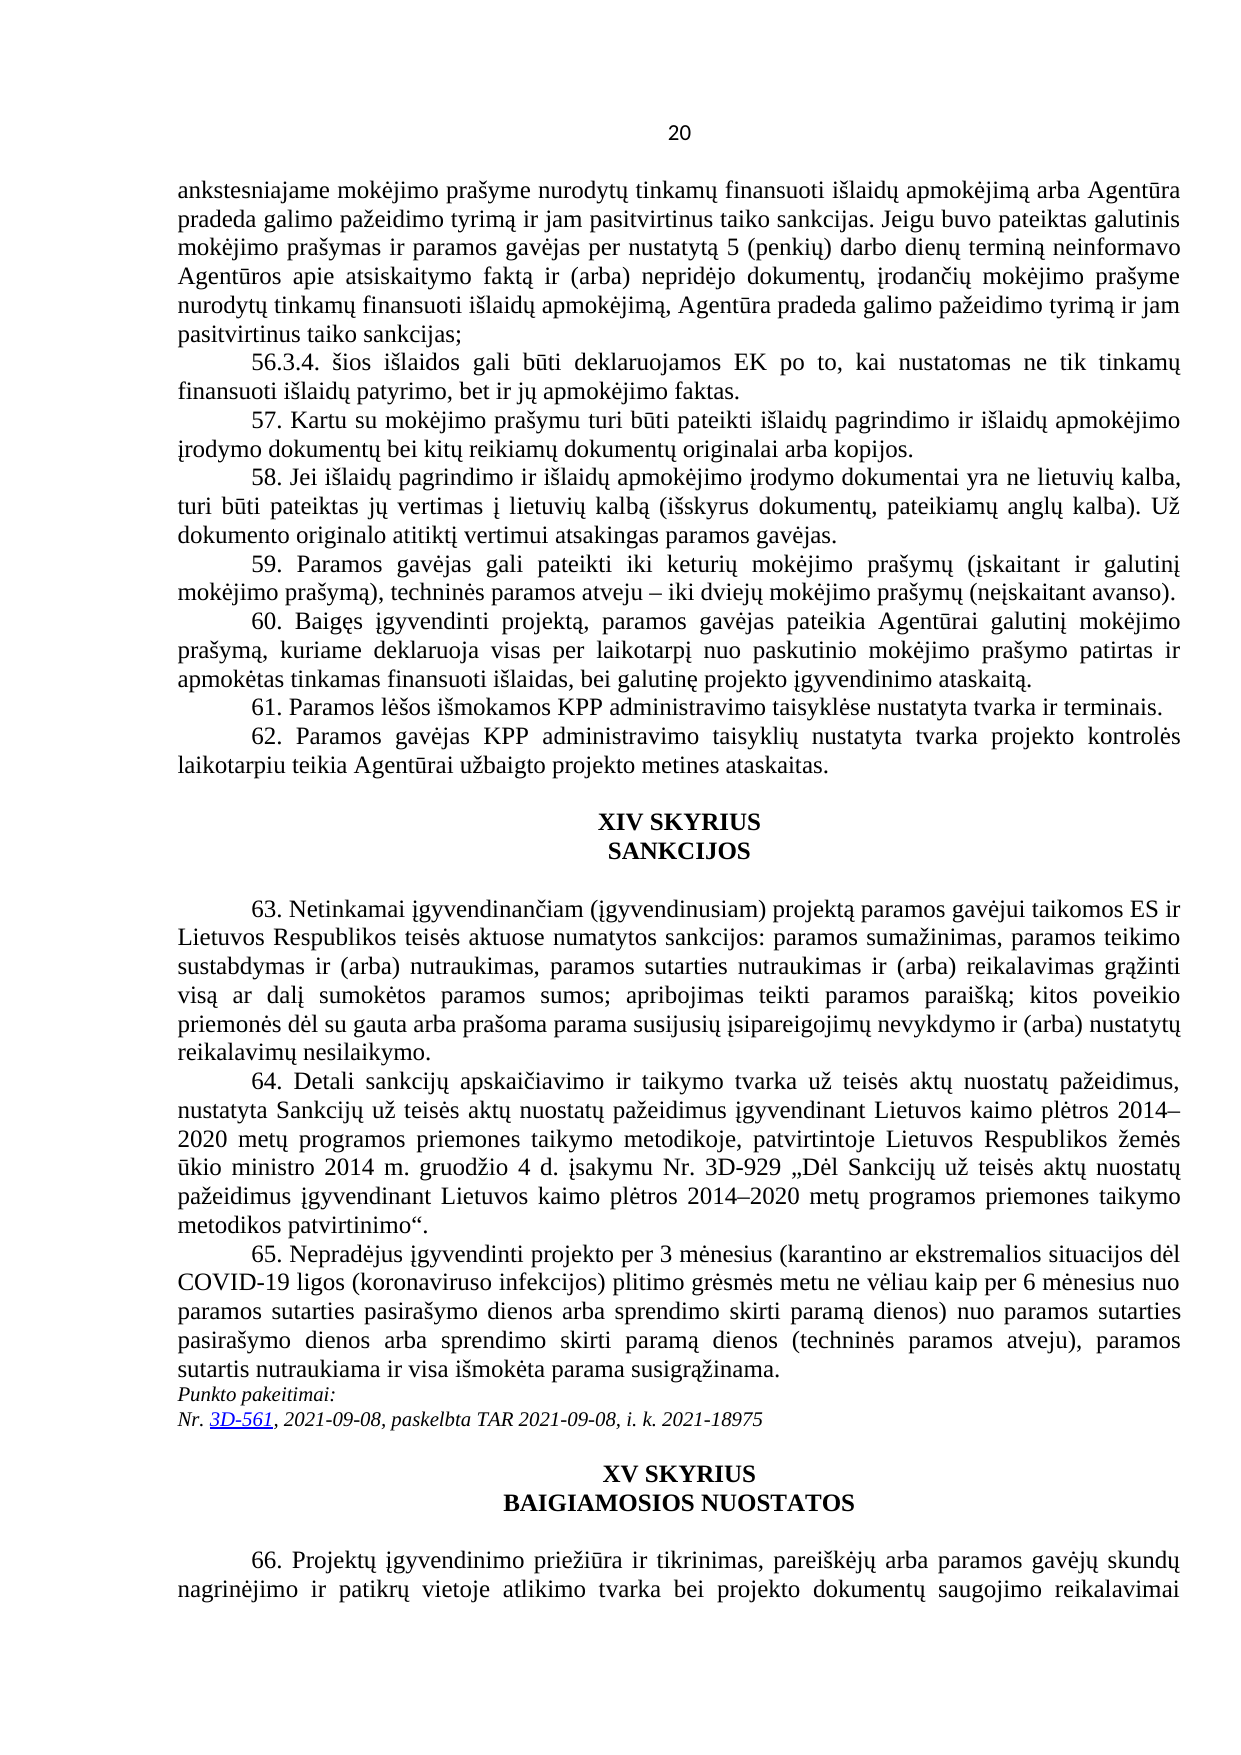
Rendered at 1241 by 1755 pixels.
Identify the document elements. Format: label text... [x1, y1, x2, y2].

text Punkto pakeitimai: [177, 1382, 1181, 1406]
text 57. Kartu su mokėjimo prašymu turi būti pateikti išlaidų pagrindimo ir išlaidų apmokėjimo įrodymo dokumentų bei kitų reikiamų dokumentų originalai arba kopijos. [177, 405, 1181, 462]
text 58. Jei išlaidų pagrindimo ir išlaidų apmokėjimo įrodymo dokumentai yra ne lietuvių kalba, turi būti pateiktas jų vertimas į lietuvių kalbą (išskyrus dokumentų, pateikiamų anglų kalba). Už dokumento originalo atitiktį vertimui atsakingas paramos gavėjas. [177, 462, 1181, 549]
text 59. Paramos gavėjas gali pateikti iki keturių mokėjimo prašymų (įskaitant ir galutinį mokėjimo prašymą), techninės paramos atveju – iki dviejų mokėjimo prašymų (neįskaitant avanso). [177, 549, 1181, 606]
text 60. Baigęs įgyvendinti projektą, paramos gavėjas pateikia Agentūrai galutinį mokėjimo prašymą, kuriame deklaruoja visas per laikotarpį nuo paskutinio mokėjimo prašymo patirtas ir apmokėtas tinkamas finansuoti išlaidas, bei galutinę projekto įgyvendinimo ataskaitą. [177, 606, 1181, 692]
text 65. Nepradėjus įgyvendinti projekto per 3 mėnesius (karantino ar ekstremalios situacijos dėl COVID-19 ligos (koronaviruso infekcijos) plitimo grėsmės metu ne vėliau kaip per 6 mėnesius nuo paramos sutarties pasirašymo dienos arba sprendimo skirti paramą dienos) nuo paramos sutarties pasirašymo dienos arba sprendimo skirti paramą dienos (techninės paramos atveju), paramos sutartis nutraukiama ir visa išmokėta parama susigrąžinama. [177, 1239, 1181, 1382]
text BAIGIAMOSIOS NUOSTATOS [177, 1488, 1181, 1517]
text XIV SKYRIUS [177, 807, 1181, 836]
text 63. Netinkamai įgyvendinančiam (įgyvendinusiam) projektą paramos gavėjui taikomos ES ir Lietuvos Respublikos teisės aktuose numatytos sankcijos: paramos sumažinimas, paramos teikimo sustabdymas ir (arba) nutraukimas, paramos sutarties nutraukimas ir (arba) reikalavimas grąžinti visą ar dalį sumokėtos paramos sumos; apribojimas teikti paramos paraišką; kitos poveikio priemonės dėl su gauta arba prašoma parama susijusių įsipareigojimų nevykdymo ir (arba) nustatytų reikalavimų nesilaikymo. [177, 894, 1181, 1066]
text 64. Detali sankcijų apskaičiavimo ir taikymo tvarka už teisės aktų nuostatų pažeidimus, nustatyta Sankcijų už teisės aktų nuostatų pažeidimus įgyvendinant Lietuvos kaimo plėtros 2014–2020 metų programos priemones taikymo metodikoje, patvirtintoje Lietuvos Respublikos žemės ūkio ministro 2014 m. gruodžio 4 d. įsakymu Nr. 3D-929 „Dėl Sankcijų už teisės aktų nuostatų pažeidimus įgyvendinant Lietuvos kaimo plėtros 2014–2020 metų programos priemones taikymo metodikos patvirtinimo“. [177, 1066, 1181, 1239]
text ankstesniajame mokėjimo prašyme nurodytų tinkamų finansuoti išlaidų apmokėjimą arba Agentūra pradeda galimo pažeidimo tyrimą ir jam pasitvirtinus taiko sankcijas. Jeigu buvo pateiktas galutinis mokėjimo prašymas ir paramos gavėjas per nustatytą 5 (penkių) darbo dienų terminą neinformavo Agentūros apie atsiskaitymo faktą ir (arba) nepridėjo dokumentų, įrodančių mokėjimo prašyme nurodytų tinkamų finansuoti išlaidų apmokėjimą, Agentūra pradeda galimo pažeidimo tyrimą ir jam pasitvirtinus taiko sankcijas; [177, 175, 1181, 347]
text 66. Projektų įgyvendinimo priežiūra ir tikrinimas, pareiškėjų arba paramos gavėjų skundų nagrinėjimo ir patikrų vietoje atlikimo tvarka bei projekto dokumentų saugojimo reikalavimai [177, 1546, 1181, 1603]
text Nr. 3D-561, 2021-09-08, paskelbta TAR 2021-09-08, i. k. 2021-18975 [177, 1406, 1181, 1431]
text SANKCIJOS [177, 836, 1181, 865]
text XV SKYRIUS [177, 1459, 1181, 1488]
text 62. Paramos gavėjas KPP administravimo taisyklių nustatyta tvarka projekto kontrolės laikotarpiu teikia Agentūrai užbaigto projekto metines ataskaitas. [177, 721, 1181, 779]
text 61. Paramos lėšos išmokamos KPP administravimo taisyklėse nustatyta tvarka ir terminais. [177, 692, 1181, 721]
text 56.3.4. šios išlaidos gali būti deklaruojamos EK po to, kai nustatomas ne tik tinkamų finansuoti išlaidų patyrimo, bet ir jų apmokėjimo faktas. [177, 347, 1181, 405]
